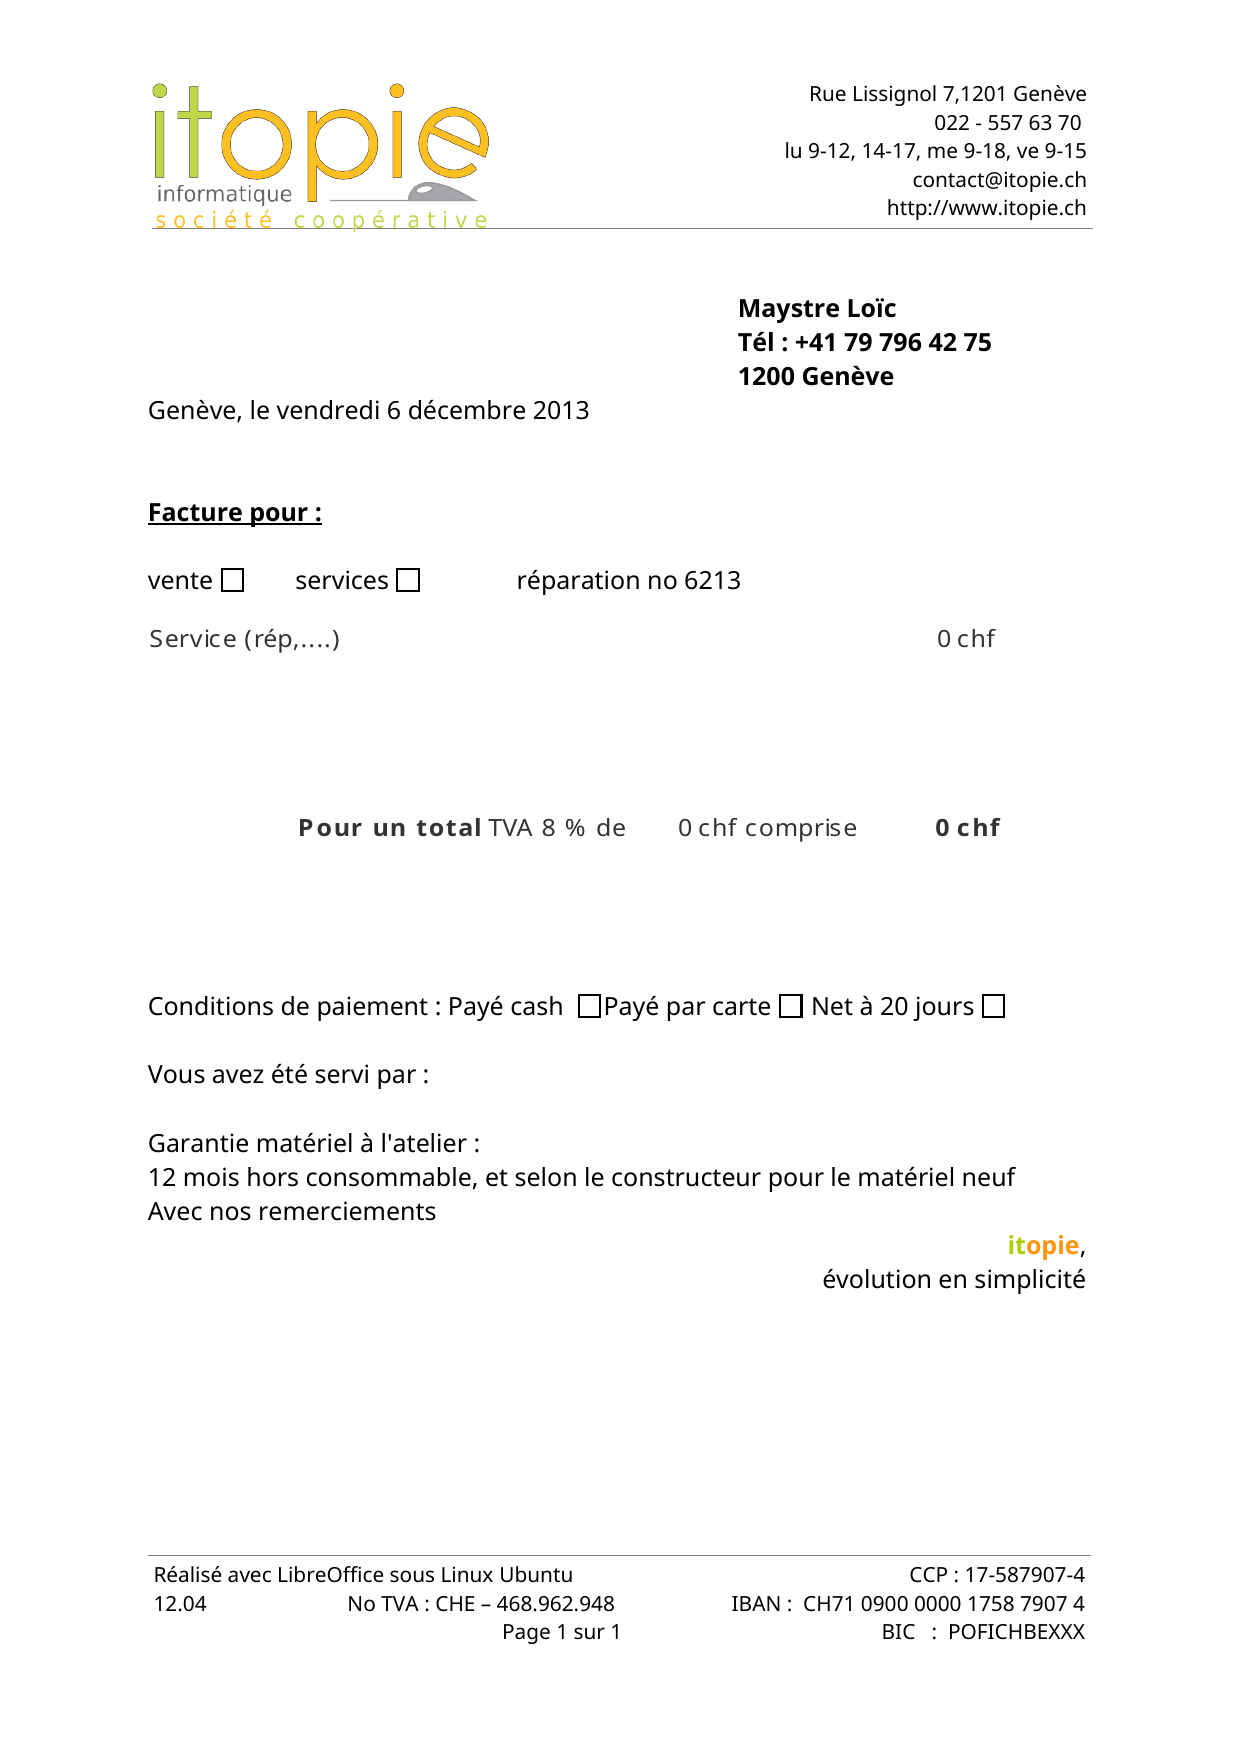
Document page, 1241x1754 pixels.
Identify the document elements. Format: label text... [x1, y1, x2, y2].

text Garantie matériel à l'atelier : [148, 1125, 1093, 1159]
text évolution en simplicité [148, 1262, 1093, 1296]
text Avec nos remerciements [148, 1193, 1093, 1227]
text Maystre Loïc [148, 290, 1093, 324]
text itopie, [148, 1227, 1093, 1262]
text 1200 Genève [148, 358, 1093, 392]
text Tél : +41 79 796 42 75 [148, 324, 1093, 358]
text Conditions de paiement : Payé cash Payé par carte Net à 20 jours [148, 989, 1093, 1023]
text Facture pour : [148, 495, 1093, 529]
text vente services réparation no 6213 [148, 563, 1093, 597]
text 12 mois hors consommable, et selon le constructeur pour le matériel neuf [148, 1159, 1093, 1193]
text Vous avez été servi par : [148, 1057, 1093, 1091]
picture [138, 72, 500, 244]
text Genève, le vendredi 6 décembre 2013 [148, 392, 1093, 427]
